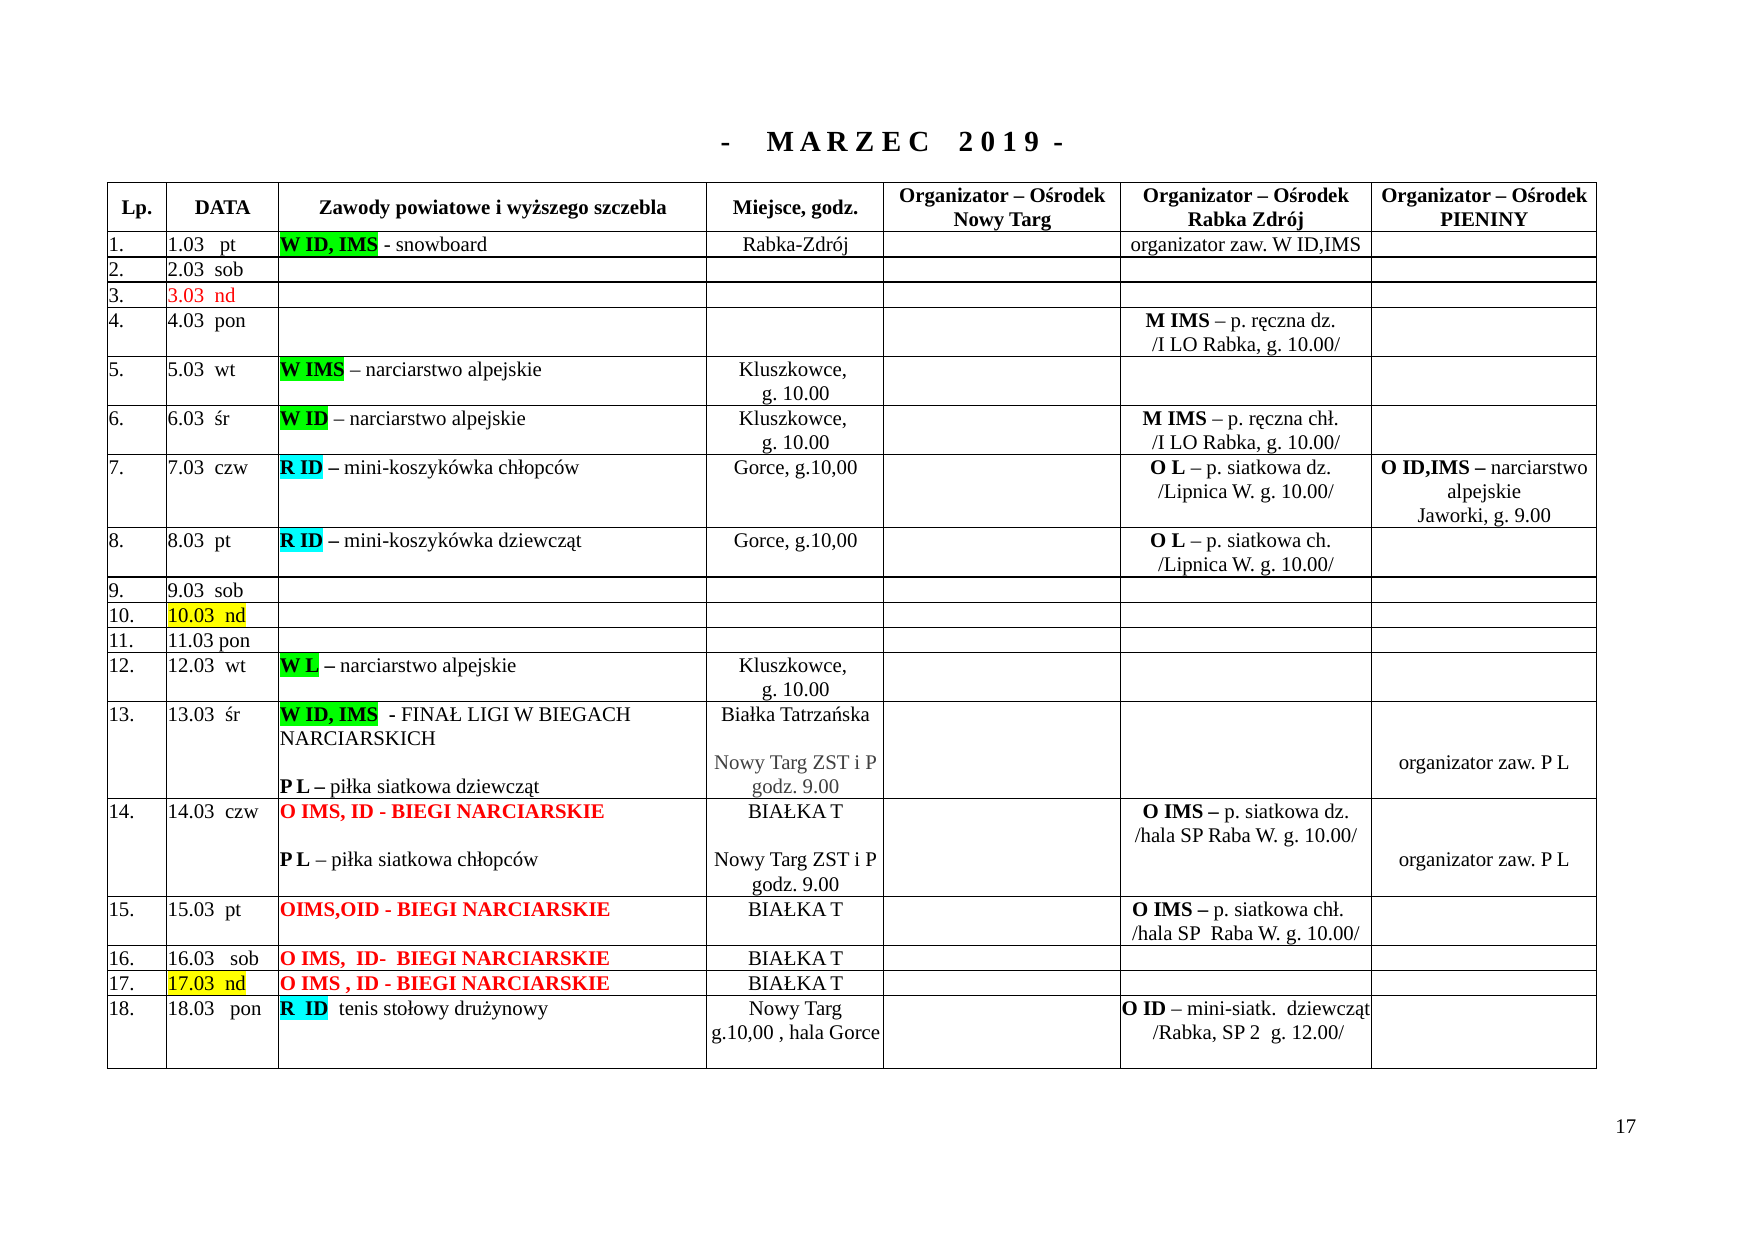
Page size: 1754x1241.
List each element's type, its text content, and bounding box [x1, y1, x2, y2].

table_cell [1372, 653, 1596, 701]
table_cell organizator zaw. P L [1372, 799, 1596, 896]
table_cell W ID, IMS - FINAŁ LIGI W BIEGACH NARCIARSKICH P L – piłka siatkowa dziewcząt [279, 702, 706, 798]
table_cell W L – narciarstwo alpejskie [279, 653, 706, 701]
table_cell 14.03 czw [167, 799, 278, 896]
table_cell [1372, 603, 1596, 627]
table_cell Nowy Targ g.10,00 , hala Gorce [707, 996, 883, 1068]
table_header Organizator – Ośrodek Nowy Targ [884, 183, 1120, 231]
table_cell [707, 603, 883, 627]
table_cell O IMS, ID- BIEGI NARCIARSKIE [279, 946, 706, 970]
table_cell [1121, 283, 1371, 307]
table_cell 4.03 pon [167, 308, 278, 356]
table_header Organizator – Ośrodek Rabka Zdrój [1121, 183, 1371, 231]
table_cell O IMS, ID - BIEGI NARCIARSKIE P L – piłka siatkowa chłopców [279, 799, 706, 896]
table_cell [1372, 996, 1596, 1068]
table_cell R ID tenis stołowy drużynowy [279, 996, 706, 1068]
table_header Lp. [108, 183, 166, 231]
table_cell O IMS , ID - BIEGI NARCIARSKIE [279, 971, 706, 995]
table_cell [707, 578, 883, 602]
table_cell OIMS,OID - BIEGI NARCIARSKIE [279, 897, 706, 945]
table_cell O ID,IMS – narciarstwo alpejskie Jaworki, g. 9.00 [1372, 455, 1596, 527]
table_cell O IMS – p. siatkowa dz. /hala SP Raba W. g. 10.00/ [1121, 799, 1371, 896]
table_cell [1372, 357, 1596, 405]
table_cell M IMS – p. ręczna chł. /I LO Rabka, g. 10.00/ [1121, 406, 1371, 454]
table_cell [884, 357, 1120, 405]
table_cell 16. [108, 946, 166, 970]
table_cell [1372, 528, 1596, 576]
table_cell [884, 578, 1120, 602]
table_cell O L – p. siatkowa ch. /Lipnica W. g. 10.00/ [1121, 528, 1371, 576]
table_cell 9. [108, 578, 166, 602]
text - M A R Z E C 2 0 1 9 - [148, 124, 1636, 158]
table_cell [1372, 406, 1596, 454]
table_cell 8.03 pt [167, 528, 278, 576]
table_cell organizator zaw. P L [1372, 702, 1596, 798]
table_cell 6.03 śr [167, 406, 278, 454]
table_cell [279, 603, 706, 627]
table_cell [707, 283, 883, 307]
table_cell Kluszkowce, g. 10.00 [707, 357, 883, 405]
table_cell [884, 308, 1120, 356]
table_cell 5. [108, 357, 166, 405]
table_cell 2.03 sob [167, 258, 278, 281]
table_cell Rabka-Zdrój [707, 232, 883, 256]
table_cell [1121, 946, 1371, 970]
table_cell [1121, 603, 1371, 627]
table_cell [1372, 897, 1596, 945]
table_cell [279, 283, 706, 307]
table_cell 1. [108, 232, 166, 256]
table_cell 11. [108, 628, 166, 652]
table_cell 16.03 sob [167, 946, 278, 970]
table_cell [707, 628, 883, 652]
table_cell [884, 603, 1120, 627]
table_cell [884, 455, 1120, 527]
table_cell 17.03 nd [167, 971, 278, 995]
table_cell [884, 799, 1120, 896]
table_cell R ID – mini-koszykówka chłopców [279, 455, 706, 527]
table_cell 18. [108, 996, 166, 1068]
table_cell 3.03 nd [167, 283, 278, 307]
table_cell [1121, 628, 1371, 652]
table_cell [884, 232, 1120, 256]
table_cell organizator zaw. W ID,IMS [1121, 232, 1371, 256]
table_cell BIAŁKA T Nowy Targ ZST i P godz. 9.00 [707, 799, 883, 896]
table_cell 2. [108, 258, 166, 281]
table_cell [1372, 946, 1596, 970]
table_cell 9.03 sob [167, 578, 278, 602]
table_cell 1.03 pt [167, 232, 278, 256]
table_cell [1372, 283, 1596, 307]
table_cell [884, 528, 1120, 576]
table_cell Białka Tatrzańska Nowy Targ ZST i P godz. 9.00 [707, 702, 883, 798]
table_cell [1372, 971, 1596, 995]
table_header Miejsce, godz. [707, 183, 883, 231]
table_cell 4. [108, 308, 166, 356]
table_cell [279, 258, 706, 281]
table_cell W IMS – narciarstwo alpejskie [279, 357, 706, 405]
table_cell [707, 258, 883, 281]
table_header Zawody powiatowe i wyższego szczebla [279, 183, 706, 231]
table_cell 12.03 wt [167, 653, 278, 701]
table_cell 7.03 czw [167, 455, 278, 527]
table_cell R ID – mini-koszykówka dziewcząt [279, 528, 706, 576]
table_cell 13.03 śr [167, 702, 278, 798]
table_cell W ID, IMS - snowboard [279, 232, 706, 256]
table_cell [884, 702, 1120, 798]
table_cell [279, 308, 706, 356]
table_cell W ID – narciarstwo alpejskie [279, 406, 706, 454]
table_cell [884, 946, 1120, 970]
table_cell [884, 996, 1120, 1068]
table_cell BIAŁKA T [707, 946, 883, 970]
table_cell [1121, 653, 1371, 701]
table_cell [1372, 308, 1596, 356]
table_cell [1121, 258, 1371, 281]
table_cell [1372, 258, 1596, 281]
table_cell 7. [108, 455, 166, 527]
table_cell [884, 897, 1120, 945]
table_cell [279, 628, 706, 652]
table_cell [884, 653, 1120, 701]
table_cell 10. [108, 603, 166, 627]
table_cell [884, 628, 1120, 652]
table_cell 11.03 pon [167, 628, 278, 652]
table_cell [884, 971, 1120, 995]
table_cell O L – p. siatkowa dz. /Lipnica W. g. 10.00/ [1121, 455, 1371, 527]
table_cell 14. [108, 799, 166, 896]
table_cell [1121, 971, 1371, 995]
table_cell Kluszkowce, g. 10.00 [707, 653, 883, 701]
table_header DATA [167, 183, 278, 231]
table_cell [1372, 578, 1596, 602]
table_cell [279, 578, 706, 602]
table_cell [1121, 357, 1371, 405]
table_cell 12. [108, 653, 166, 701]
table_cell 15. [108, 897, 166, 945]
table_cell [707, 308, 883, 356]
table_cell 8. [108, 528, 166, 576]
table_cell 3. [108, 283, 166, 307]
table_cell 13. [108, 702, 166, 798]
table_cell [1372, 232, 1596, 256]
table_cell O ID – mini-siatk. dziewcząt /Rabka, SP 2 g. 12.00/ [1121, 996, 1371, 1068]
table_cell Gorce, g.10,00 [707, 528, 883, 576]
table_cell BIAŁKA T [707, 897, 883, 945]
table_header Organizator – Ośrodek PIENINY [1372, 183, 1596, 231]
table_cell M IMS – p. ręczna dz. /I LO Rabka, g. 10.00/ [1121, 308, 1371, 356]
table_cell [884, 406, 1120, 454]
table_cell BIAŁKA T [707, 971, 883, 995]
table_cell 5.03 wt [167, 357, 278, 405]
table_cell O IMS – p. siatkowa chł. /hala SP Raba W. g. 10.00/ [1121, 897, 1371, 945]
table_cell [884, 283, 1120, 307]
table_cell 15.03 pt [167, 897, 278, 945]
table_cell Gorce, g.10,00 [707, 455, 883, 527]
table_cell [1372, 628, 1596, 652]
table_cell [884, 258, 1120, 281]
table_cell [1121, 578, 1371, 602]
table_cell 18.03 pon [167, 996, 278, 1068]
table_cell [1121, 702, 1371, 798]
table_cell 6. [108, 406, 166, 454]
table_cell Kluszkowce, g. 10.00 [707, 406, 883, 454]
table_cell 17. [108, 971, 166, 995]
table_cell 10.03 nd [167, 603, 278, 627]
